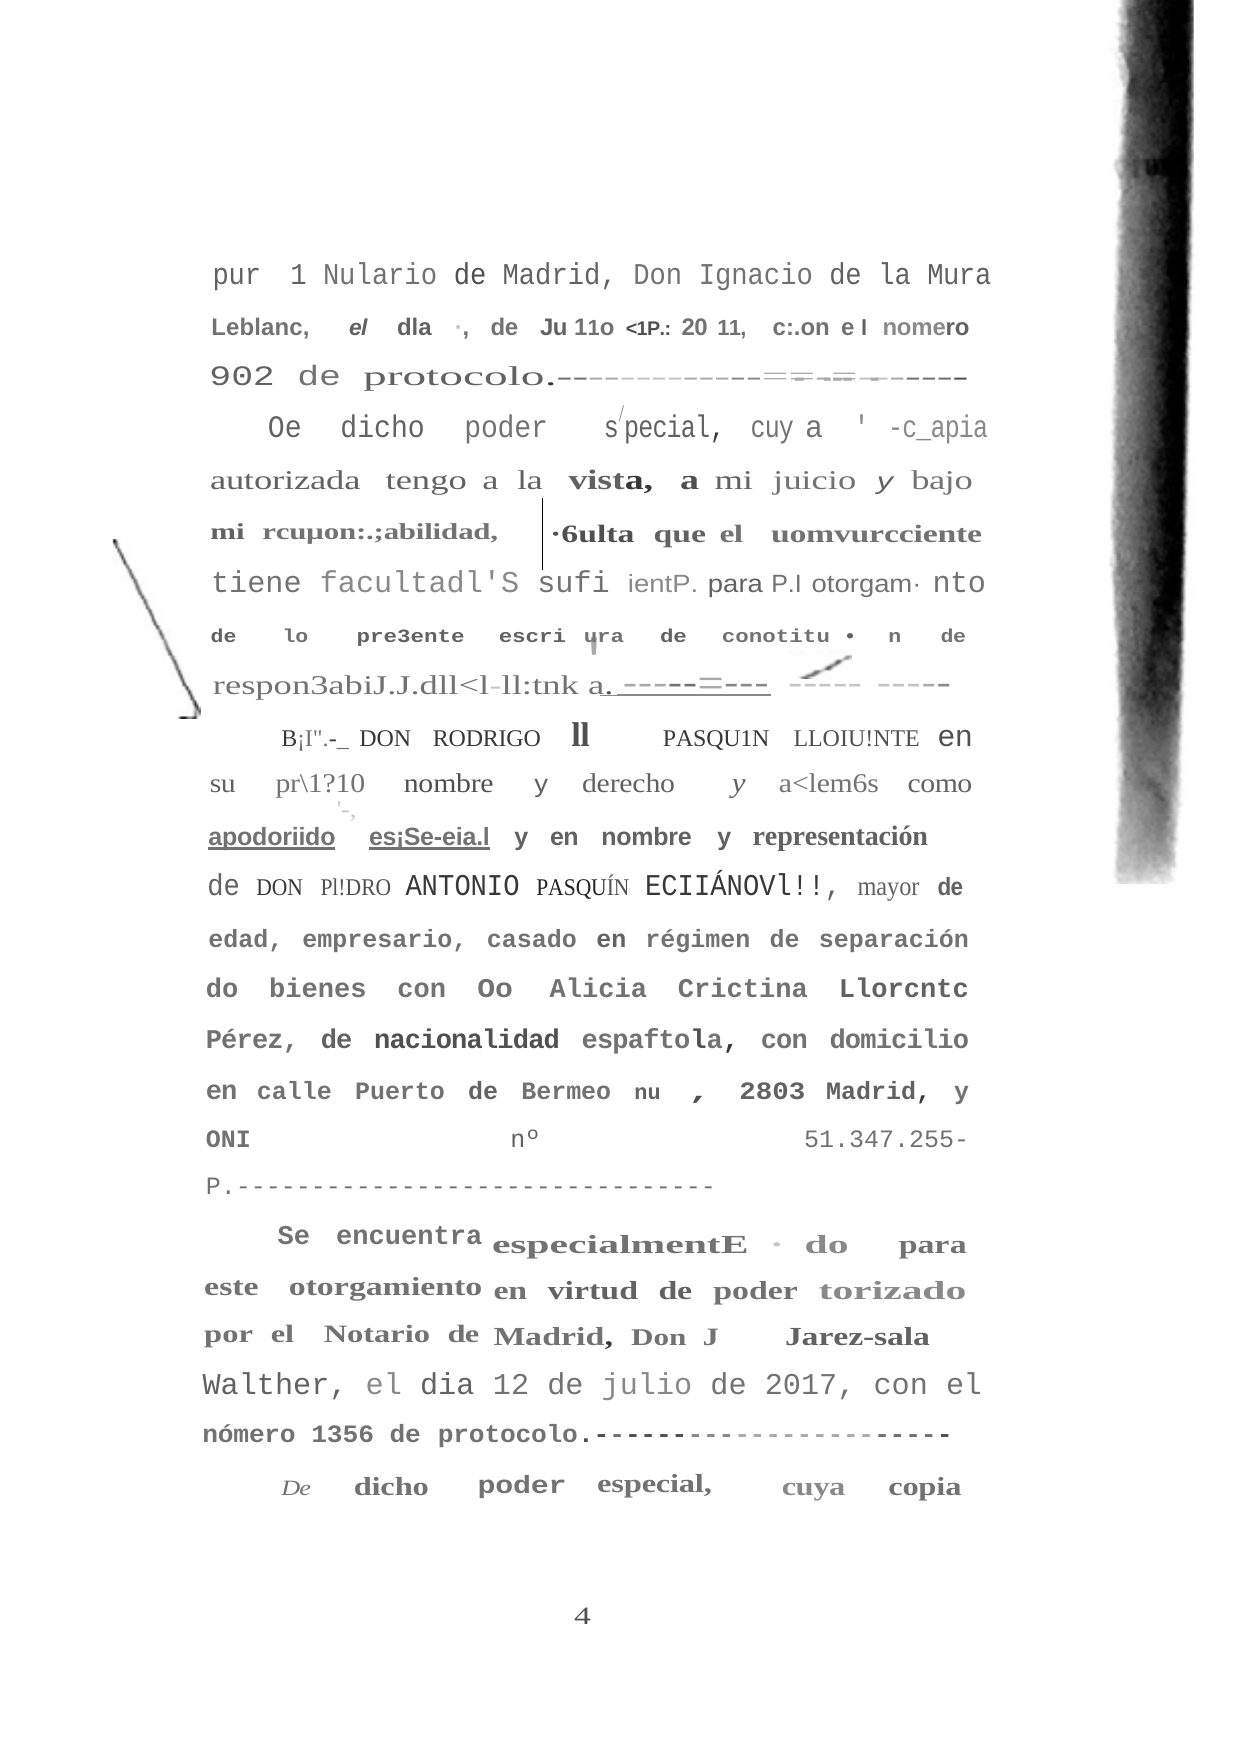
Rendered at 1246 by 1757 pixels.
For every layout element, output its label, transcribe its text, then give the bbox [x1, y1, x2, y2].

text 4 [0, 1601, 1166, 1629]
text [1194, 567, 1246, 601]
text Walther, el dia 12 de julio de 2017, con el [202, 1369, 1246, 1404]
text de lo pre3ente escri ura de conotitu • n de [210, 627, 1109, 648]
text autorizada tengo a la vista, a mi juicio y bajo [210, 463, 1109, 496]
text 902 de protocolo.-------------==-=------- [209, 362, 1109, 392]
text [1194, 518, 1246, 547]
text [1194, 822, 1246, 851]
text edad, empresario, casado en régimen de separación do bienes con Oo Alicia Crictina Llorcntc Pérez, de nacionalidad espaftola, con domicilio en calle Puerto de Bermeo nu , 2803 Madrid, y ONI nº 51.347.255-P.-------------------------------- [206, 927, 969, 1202]
text [1194, 392, 1246, 449]
text Oe dicho poder s/pecial, cuy-a---'--c_apia [11, 392, 1109, 449]
text Se encuentra este otorgamiento por el Notario de [204, 1222, 482, 1348]
text Leblanc, el dla ·, de Ju 11o <1P.: 20 11, c:.on e l nomero [211, 312, 1109, 340]
text [1194, 362, 1246, 392]
text de lo pre3ente escri ura de conotitu • n de [1194, 627, 1246, 648]
text especialmentE · do para en virtud de poder torizado Madrid, Don J Jarez-sala [492, 1229, 966, 1351]
text '-, [337, 799, 1109, 822]
text ', [577, 632, 617, 695]
text [1194, 312, 1246, 340]
text ·6ulta que el uomvurcciente [543, 518, 1109, 547]
text su pr\1?10 nombre y derecho y a<lem6s como [209, 769, 1109, 799]
text respon3abiJ.J.dll<l-ll:tnk a. -----=--- ----- ----- [1194, 663, 1246, 702]
text De dicho poder especial, cuya copia [0, 1468, 1243, 1503]
text respon3abiJ.J.dll<l-ll:tnk a. -----=--- ----- ----- [213, 663, 1109, 702]
text mi rcuµon:.;abilidad, [210, 518, 542, 547]
text de DON Pl!DRO ANTONIO PASQUÍN ECIIÁNOVl!!, mayor de [207, 870, 1246, 904]
text tiene facultadl'S sufi ientP. para P.I otorgam· nto [211, 567, 1109, 601]
text [1194, 259, 1246, 294]
text apodoriido es¡Se-eia.l y en nombre y representación [208, 822, 1109, 851]
text [1194, 769, 1246, 799]
text nómero 1356 de protocolo.----------------------- [202, 1422, 1246, 1450]
text B¡I".-_ DON RODRIGO ll PASQU1N LLOIU!NTE en [8, 715, 1109, 756]
text pur 1 Nulario de Madrid, Don Ignacio de la Mura [212, 259, 1109, 294]
text [1194, 715, 1246, 756]
text [1194, 799, 1246, 822]
text [1194, 463, 1246, 496]
